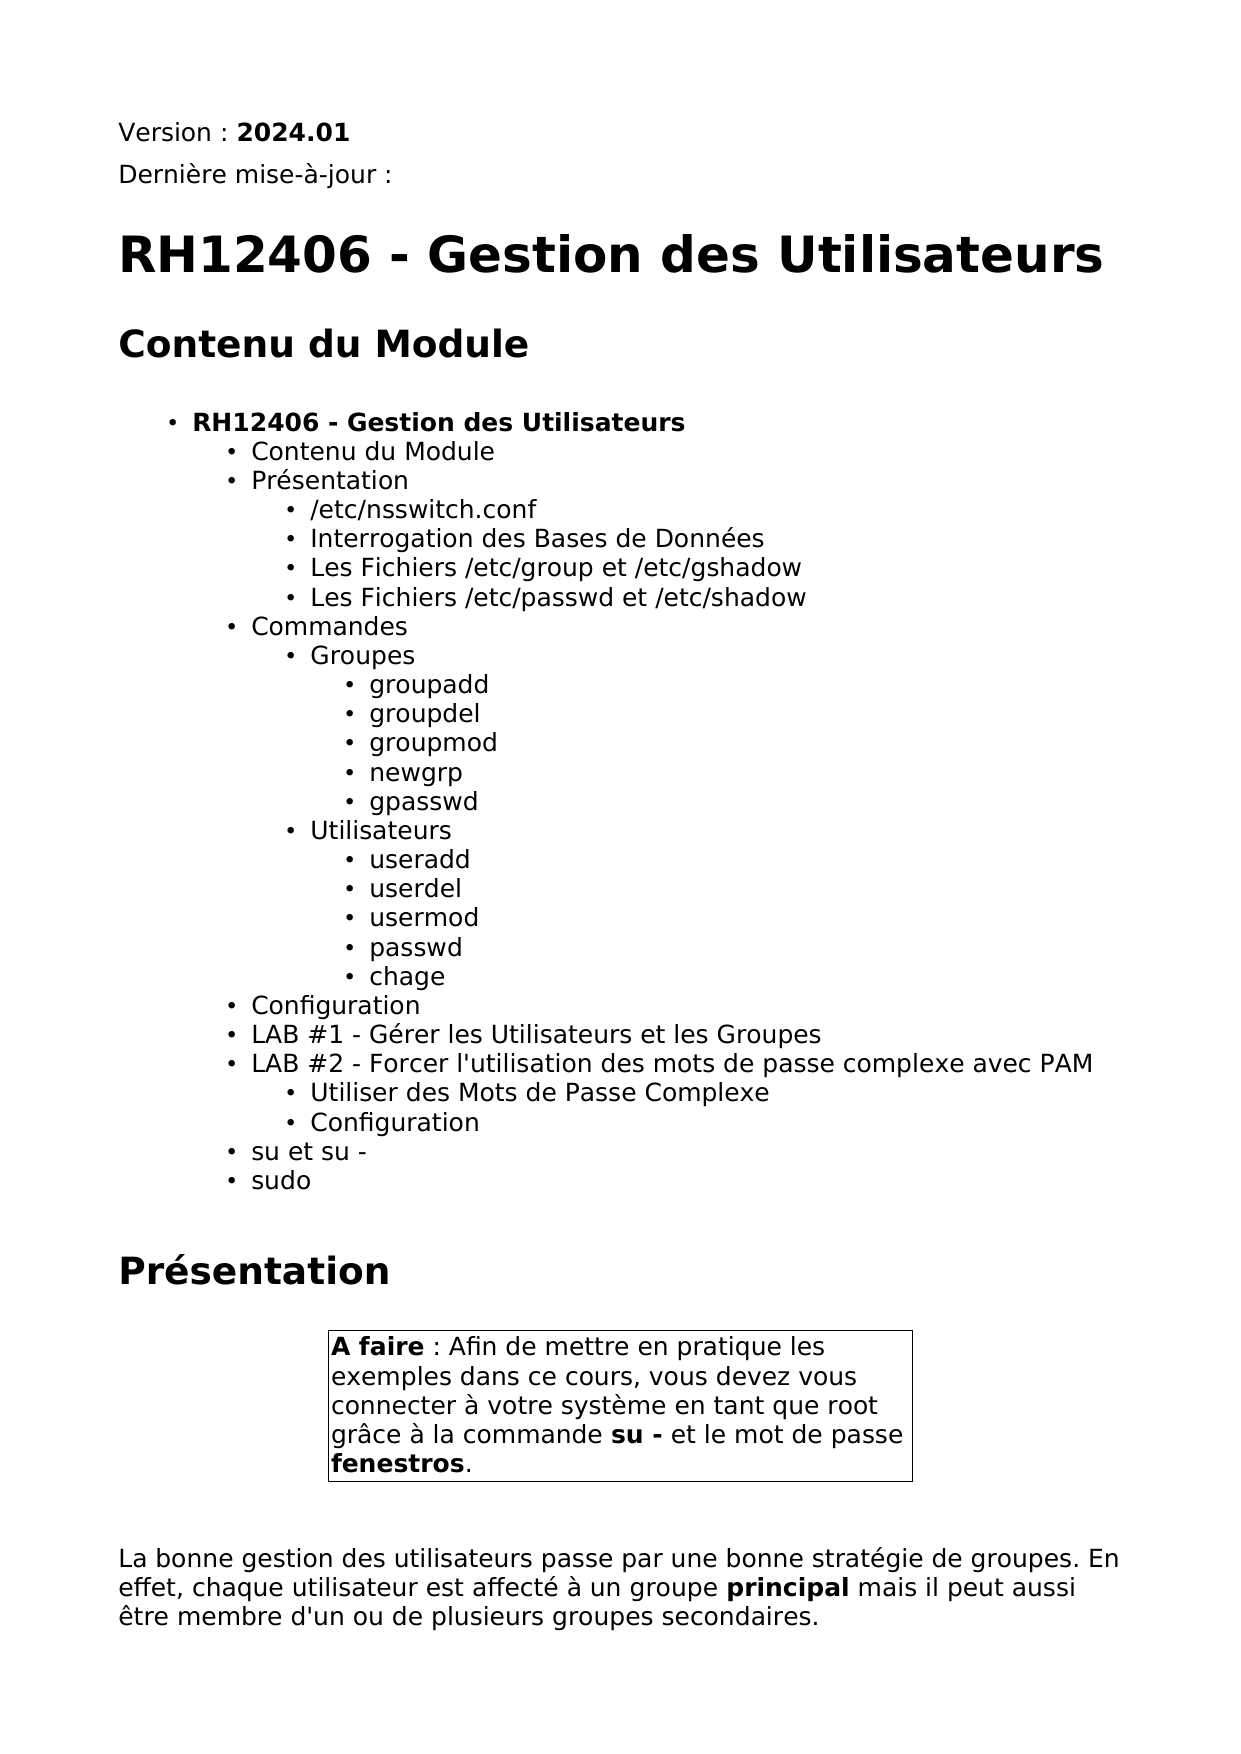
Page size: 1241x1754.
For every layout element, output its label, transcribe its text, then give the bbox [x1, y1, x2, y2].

list Interrogation des Bases de Données [295, 524, 1122, 554]
list Groupes [295, 641, 1122, 670]
text Dernière mise-à-jour : [118, 160, 1122, 189]
list userdel [354, 874, 1122, 904]
list Configuration [295, 1108, 1122, 1137]
list groupadd [354, 670, 1122, 699]
list Les Fichiers /etc/passwd et /etc/shadow [295, 583, 1122, 612]
list LAB #1 - Gérer les Utilisateurs et les Groupes [236, 1020, 1122, 1049]
text La bonne gestion des utilisateurs passe par une bonne stratégie de groupes. En effet, chaque utilisateur est affecté à un groupe principal mais il peut aussi être membre d'un ou de plusieurs groupes secondaires. [118, 1544, 1122, 1631]
list gpasswd [354, 787, 1122, 816]
list Utiliser des Mots de Passe Complexe [295, 1079, 1122, 1108]
list RH12406 - Gestion des Utilisateurs [177, 408, 1122, 437]
list LAB #2 - Forcer l'utilisation des mots de passe complexe avec PAM [236, 1049, 1122, 1079]
list Commandes [236, 612, 1122, 641]
list Présentation [236, 466, 1122, 495]
list useradd [354, 845, 1122, 874]
list Configuration [236, 991, 1122, 1020]
subtitle RH12406 - Gestion des Utilisateurs [118, 226, 1122, 285]
list usermod [354, 904, 1122, 933]
list su et su - [236, 1137, 1122, 1166]
list Contenu du Module [236, 437, 1122, 466]
list /etc/nsswitch.conf [295, 495, 1122, 524]
list groupmod [354, 729, 1122, 758]
subtitle Présentation [118, 1250, 1122, 1293]
text Version : 2024.01 [118, 118, 1122, 147]
subtitle Contenu du Module [118, 322, 1122, 366]
list Les Fichiers /etc/group et /etc/gshadow [295, 554, 1122, 583]
list groupdel [354, 699, 1122, 729]
table_header A faire : Afin de mettre en pratique les exemples dans ce cours, vous devez vous connecter à votre système en tant que root grâce à la commande su - et le mot de passe fenestros. [329, 1331, 912, 1481]
list chage [354, 962, 1122, 991]
list newgrp [354, 758, 1122, 787]
list Utilisateurs [295, 816, 1122, 845]
list sudo [236, 1166, 1122, 1195]
list passwd [354, 933, 1122, 962]
